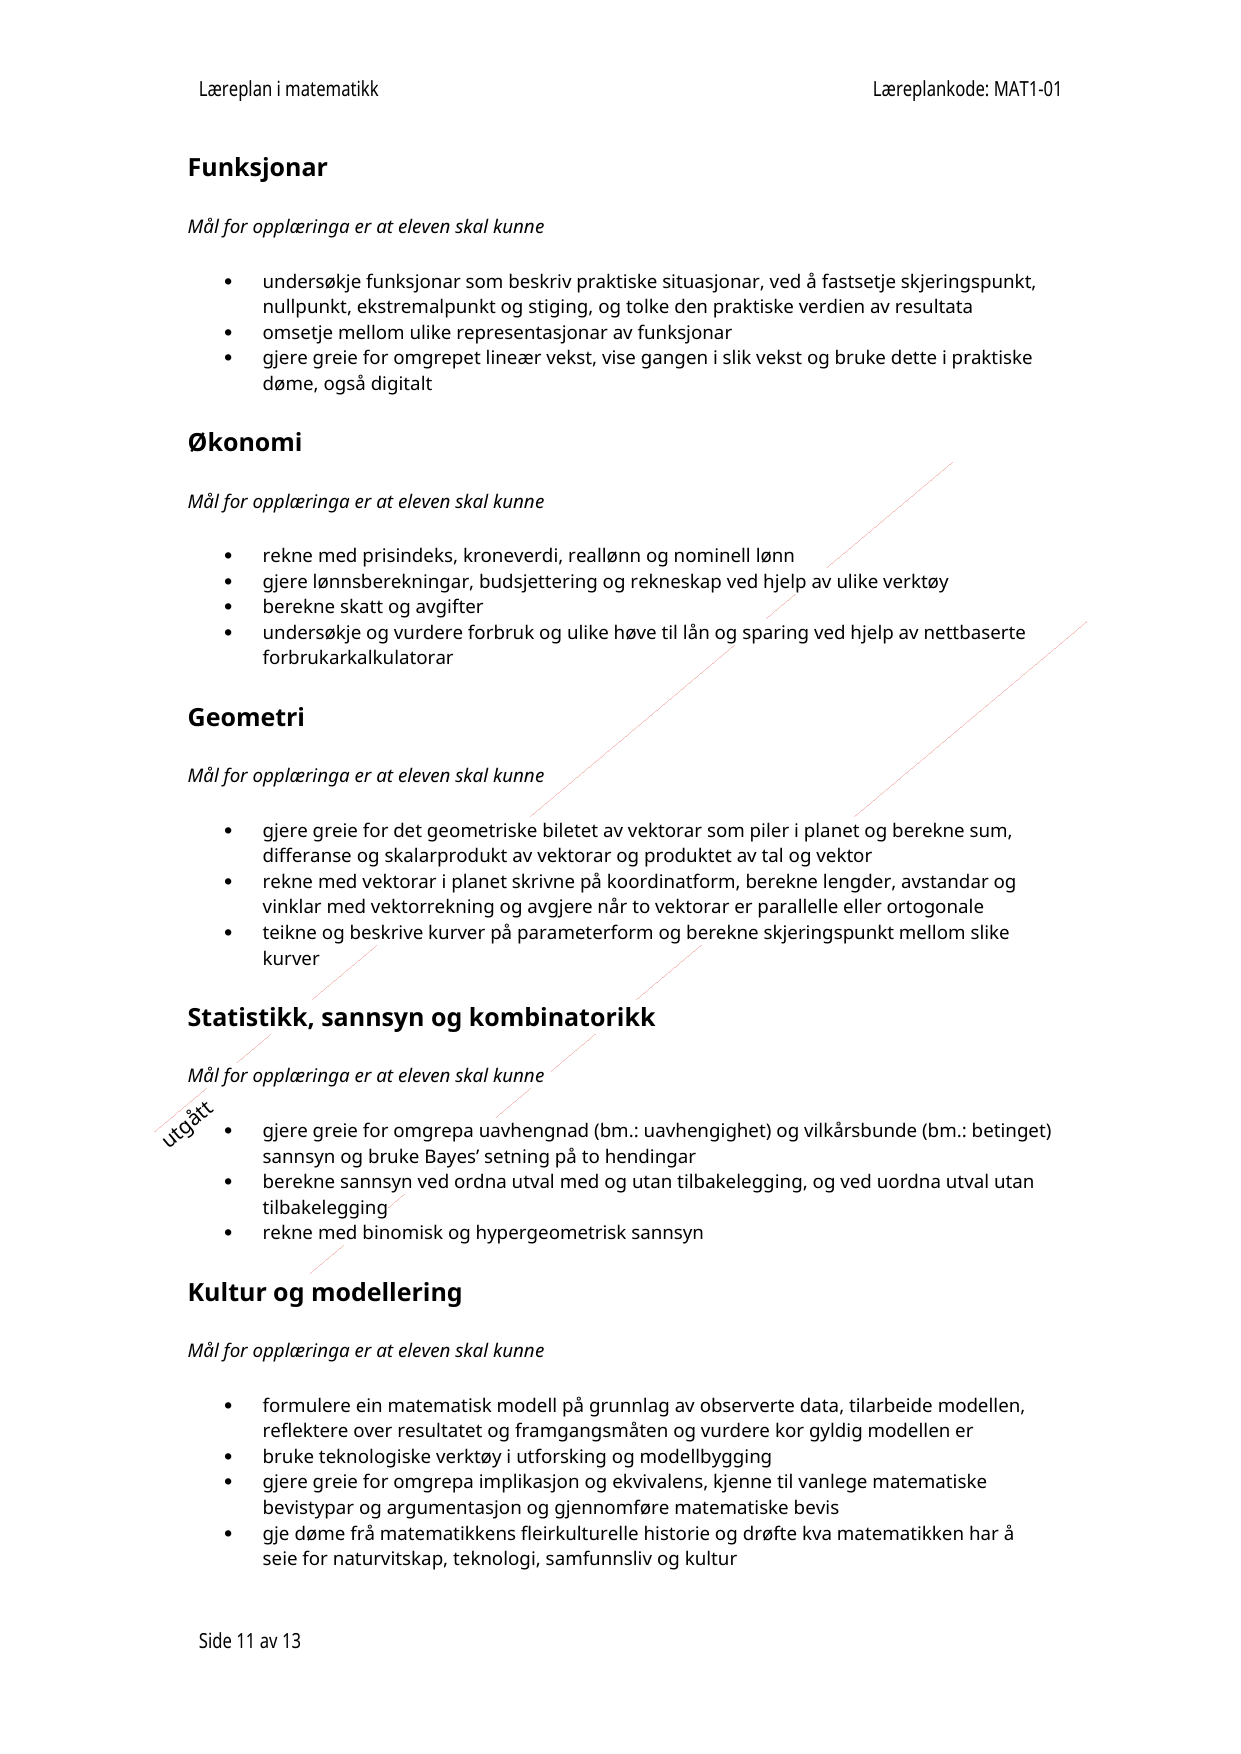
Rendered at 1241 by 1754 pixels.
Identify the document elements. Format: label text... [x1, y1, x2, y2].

text Mål for opplæringa er at eleven skal kunne [566, 763, 916, 788]
subtitle Funksjonar [328, 150, 1053, 184]
list rekne med binomisk og hypergeometrisk sannsyn [375, 1219, 1053, 1245]
list gjere greie for omgrepa uavhengnad (bm.: uavhengighet) og vilkårsbunde (bm.: betinget) sannsyn og bruke Bayes’ setning på to hendingar [225, 1117, 495, 1168]
list berekne sannsyn ved ordna utval med og utan tilbakelegging, og ved uordna utval utan tilbakelegging [388, 1168, 1053, 1219]
list undersøkje og vurdere forbruk og ulike høve til lån og sparing ved hjelp av nettbaserte forbrukarkalkulatorar [706, 619, 1053, 670]
list gjere greie for omgrepa implikasjon og ekvivalens, kjenne til vanlege matematiske bevistypar og argumentasjon og gjennomføre matematiske bevis [839, 1469, 1053, 1520]
subtitle Kultur og modellering [463, 1274, 1053, 1308]
list gjere greie for omgrepet lineær vekst, vise gangen i slik vekst og bruke dette i praktiske døme, også digitalt [225, 344, 1053, 396]
list omsetje mellom ulike representasjonar av funksjonar [732, 319, 1053, 344]
list gjere greie for omgrepa uavhengnad (bm.: uavhengighet) og vilkårsbunde (bm.: betinget) sannsyn og bruke Bayes’ setning på to hendingar [497, 1117, 1053, 1168]
list teikne og beskrive kurver på parameterform og berekne skjeringspunkt mellom slike kurver [225, 919, 263, 970]
list berekne skatt og avgifter [767, 594, 1053, 619]
text Mål for opplæringa er at eleven skal kunne [551, 213, 1053, 239]
list rekne med binomisk og hypergeometrisk sannsyn [225, 1219, 373, 1245]
subtitle Geometri [631, 699, 993, 733]
list undersøkje funksjonar som beskriv praktiske situasjonar, ved å fastsetje skjeringspunkt, nullpunkt, ekstremalpunkt og stiging, og tolke den praktiske verdien av resultata [225, 268, 1053, 319]
list berekne skatt og avgifter [484, 594, 794, 619]
list teikne og beskrive kurver på parameterform og berekne skjeringspunkt mellom slike kurver [673, 919, 1053, 970]
list rekne med vektorar i planet skrivne på koordinatform, berekne lengder, avstandar og vinklar med vektorrekning og avgjere når to vektorar er parallelle eller ortogonale [984, 868, 1053, 919]
list bruke teknologiske verktøy i utforsking og modellbygging [772, 1443, 1053, 1469]
text Mål for opplæringa er at eleven skal kunne [893, 488, 1053, 513]
subtitle Statistikk, sannsyn og kombinatorikk [637, 999, 1053, 1034]
list rekne med prisindeks, kroneverdi, reallønn og nominell lønn [795, 543, 854, 568]
list berekne sannsyn ved ordna utval med og utan tilbakelegging, og ved uordna utval utan tilbakelegging [225, 1168, 434, 1219]
list gjere lønnsberekningar, budsjettering og rekneskap ved hjelp av ulike verktøy [949, 568, 1053, 594]
text Mål for opplæringa er at eleven skal kunne [890, 763, 1053, 788]
text Mål for opplæringa er at eleven skal kunne [551, 488, 920, 513]
list teikne og beskrive kurver på parameterform og berekne skjeringspunkt mellom slike kurver [349, 945, 700, 970]
list gje døme frå matematikkens fleirkulturelle historie og drøfte kva matematikken har å seie for naturvitskap, teknologi, samfunnsliv og kultur [737, 1520, 1053, 1571]
subtitle Geometri [305, 699, 668, 733]
list gjere greie for det geometriske biletet av vektorar som piler i planet og berekne sum, differanse og skalarprodukt av vektorar og produktet av tal og vektor [872, 817, 1053, 868]
list rekne med prisindeks, kroneverdi, reallønn og nominell lønn [828, 543, 1053, 568]
subtitle Geometri [956, 699, 1053, 733]
list formulere ein matematisk modell på grunnlag av observerte data, tilarbeide modellen, reflektere over resultatet og framgangsmåten og vurdere kor gyldig modellen er [974, 1392, 1053, 1443]
text Mål for opplæringa er at eleven skal kunne [187, 1337, 1053, 1363]
list berekne skatt og avgifter [225, 594, 263, 619]
list undersøkje og vurdere forbruk og ulike høve til lån og sparing ved hjelp av nettbaserte forbrukarkalkulatorar [454, 645, 733, 670]
text Mål for opplæringa er at eleven skal kunne [551, 763, 592, 788]
text Mål for opplæringa er at eleven skal kunne [551, 1063, 1053, 1088]
subtitle Økonomi [302, 425, 1053, 459]
